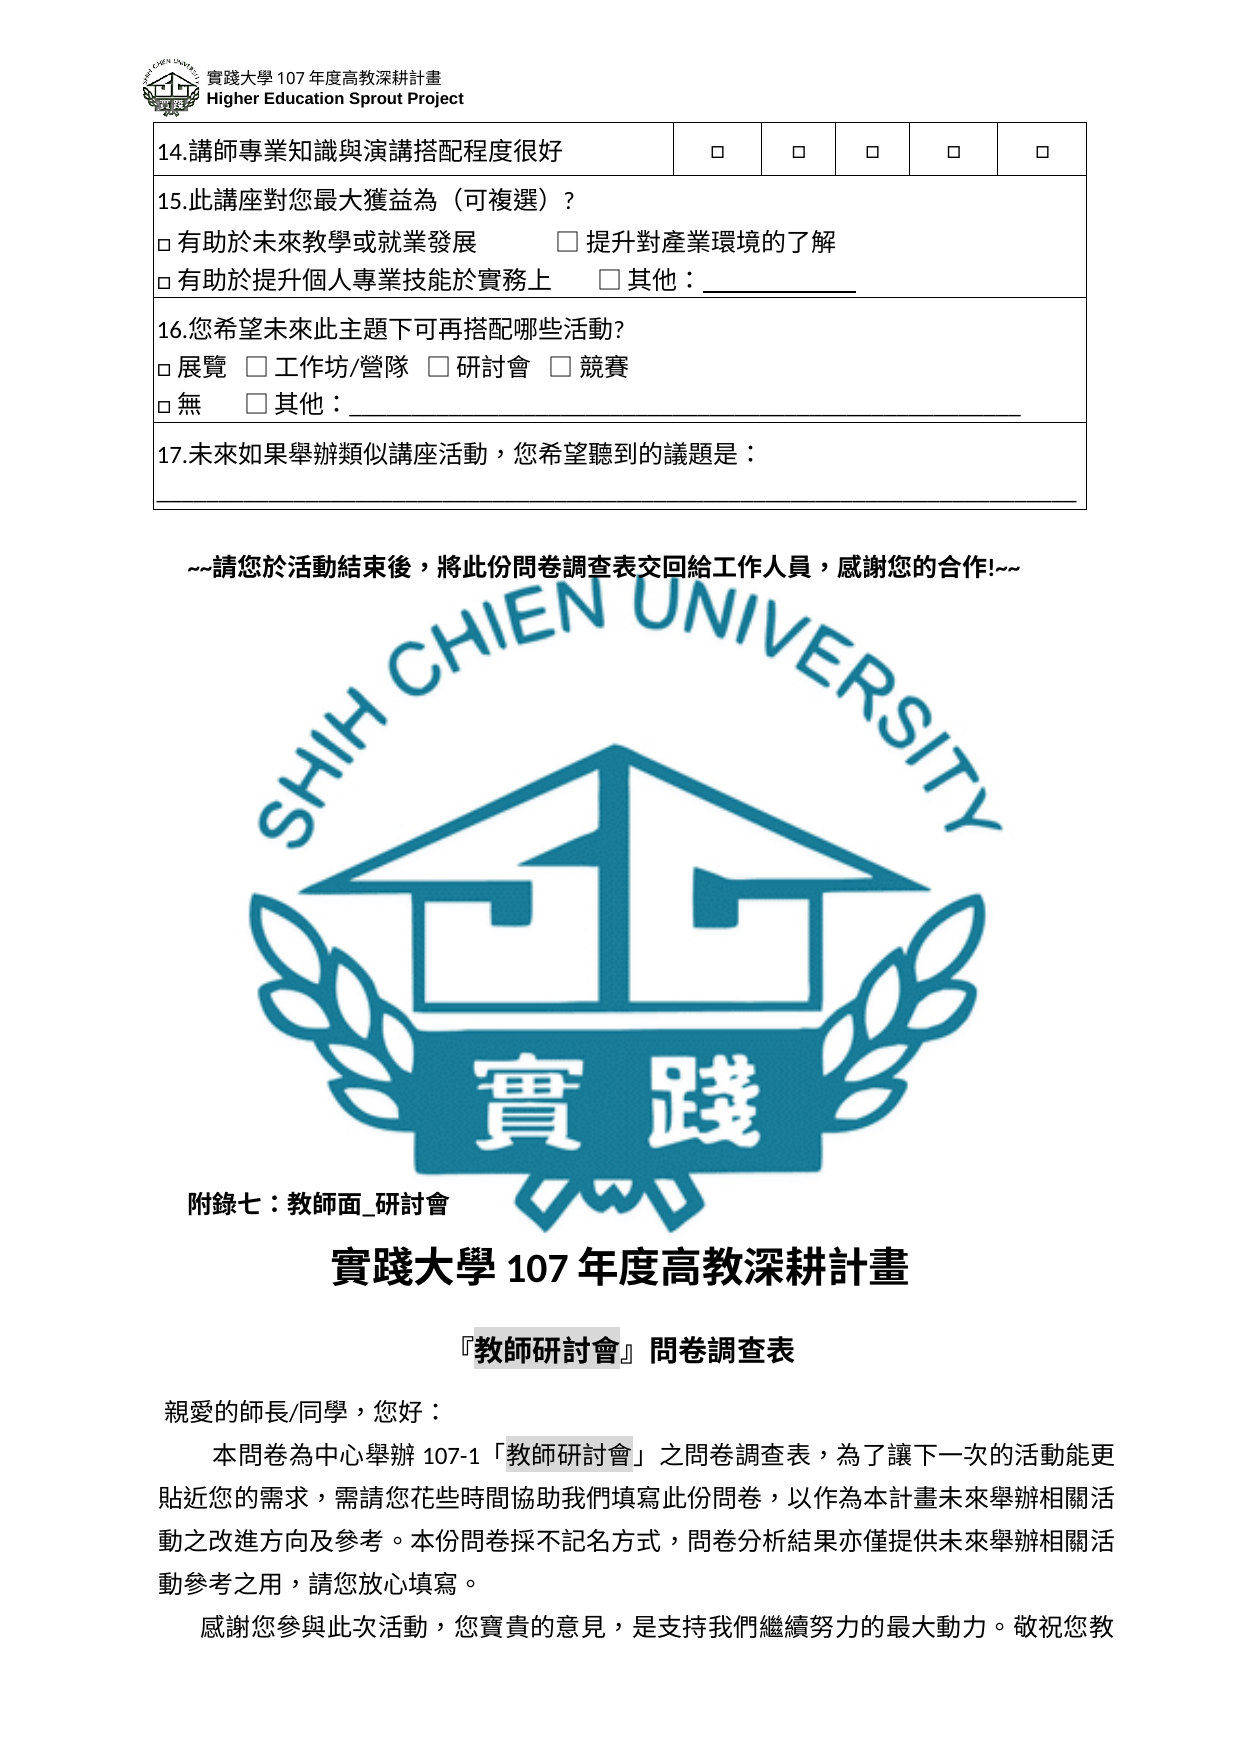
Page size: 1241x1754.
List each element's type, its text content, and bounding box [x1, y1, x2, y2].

picture [187, 584, 1053, 1184]
table_cell 17.未來如果舉辦類似講座活動，您希望聽到的議題是： __________________________________________________________________________ [154, 423, 1086, 509]
picture [187, 1221, 1053, 1227]
picture [187, 512, 1053, 548]
table_cell □ [762, 123, 835, 175]
table_cell 14.講師專業知識與演講搭配程度很好 [154, 123, 673, 175]
text 附錄七：教師面_研討會 [187, 1184, 1053, 1221]
table_cell 16.您希望未來此主題下可再搭配哪些活動? □ 展覽 □ 工作坊/營隊 □ 研討會 □ 競賽 □ 無 □ 其他：______________________________________________________ [154, 298, 1086, 422]
table_cell □ [910, 123, 997, 175]
table_cell □ [674, 123, 761, 175]
text 實踐大學107年度高教深耕計畫 [187, 1227, 1053, 1302]
text 『教師研討會』問卷調查表 [187, 1311, 1053, 1386]
table_cell 15.此講座對您最大獲益為（可複選）? □ 有助於未來教學或就業發展 □ 提升對產業環境的了解 □ 有助於提升個人專業技能於實務上 □ 其他： ___ [154, 176, 1086, 297]
table_cell □ [836, 123, 909, 175]
picture [142, 59, 200, 117]
table_cell □ [998, 123, 1086, 175]
text 親愛的師長/同學，您好： [164, 1392, 1053, 1429]
text 本問卷為中心舉辦107-1「教師研討會」之問卷調查表，為了讓下一次的活動能更貼近您的需求，需請您花些時間協助我們填寫此份問卷，以作為本計畫未來舉辦相關活動之改進方向及參考。本份問卷採不記名方式，問卷分析結果亦僅提供未來舉辦相關活動參考之用，請您放心填寫。 [158, 1435, 1118, 1602]
text ~~請您於活動結束後，將此份問卷調查表交回給工作人員，感謝您的合作!~~ [187, 548, 1053, 584]
text 感謝您參與此次活動，您寶貴的意見，是支持我們繼續努力的最大動力。敬祝您教 [158, 1607, 1118, 1645]
